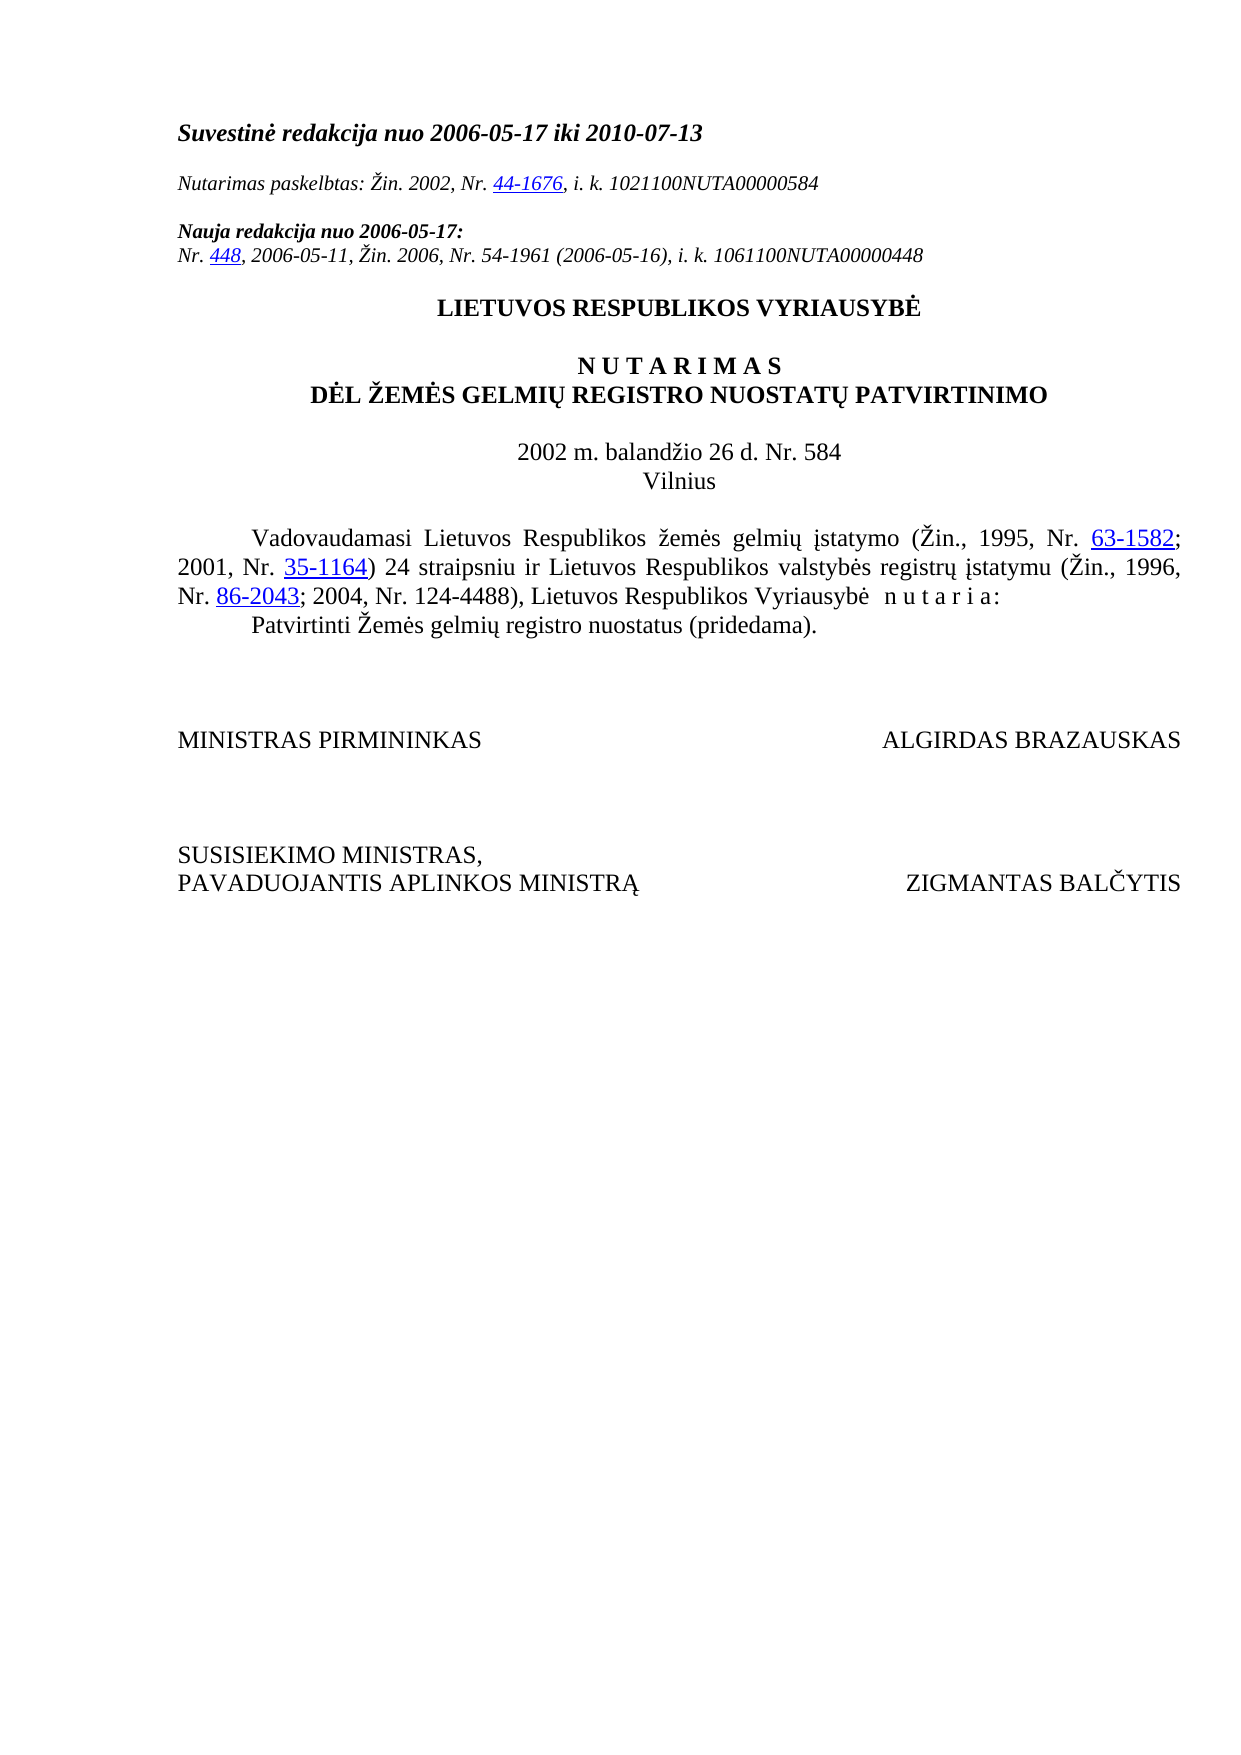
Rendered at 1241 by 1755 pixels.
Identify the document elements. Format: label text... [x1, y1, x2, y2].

text MINISTRAS PIRMININKAS ALGIRDAS BRAZAUSKAS [177, 725, 1181, 753]
text Dėl žemės gelmių registro nuostatų patvirtinimo [177, 380, 1181, 408]
text LIETUVOS RESPUBLIKOS VYRIAUSYBĖ [177, 293, 1181, 322]
text SUSISIEKIMO MINISTRAS, [177, 840, 1181, 868]
text PAVADUOJANTIS APLINKOS MINISTRĄ ZIGMANTAS BALČYTIS [177, 868, 1181, 897]
text Nutarimas paskelbtas: Žin. 2002, Nr. 44-1676, i. k. 1021100NUTA00000584 [177, 171, 1181, 195]
text Nr. 448, 2006-05-11, Žin. 2006, Nr. 54-1961 (2006-05-16), i. k. 1061100NUTA00000448 [177, 243, 1181, 267]
text NUTARIMAS [177, 351, 1181, 380]
text Vadovaudamasi Lietuvos Respublikos žemės gelmių įstatymo (Žin., 1995, Nr. 63-1582; 2001, Nr. 35-1164) 24 straipsniu ir Lietuvos Respublikos valstybės registrų įstatymu (Žin., 1996, Nr. 86-2043; 2004, Nr. 124-4488), Lietuvos Respublikos Vyriausybė nutaria: [177, 523, 1181, 610]
text Suvestinė redakcija nuo 2006-05-17 iki 2010-07-13 [177, 118, 1181, 147]
text Patvirtinti Žemės gelmių registro nuostatus (pridedama). [177, 610, 1181, 638]
text Vilnius [177, 466, 1181, 495]
text Nauja redakcija nuo 2006-05-17: [177, 219, 1181, 243]
text 2002 m. balandžio 26 d. Nr. 584 [177, 437, 1181, 466]
